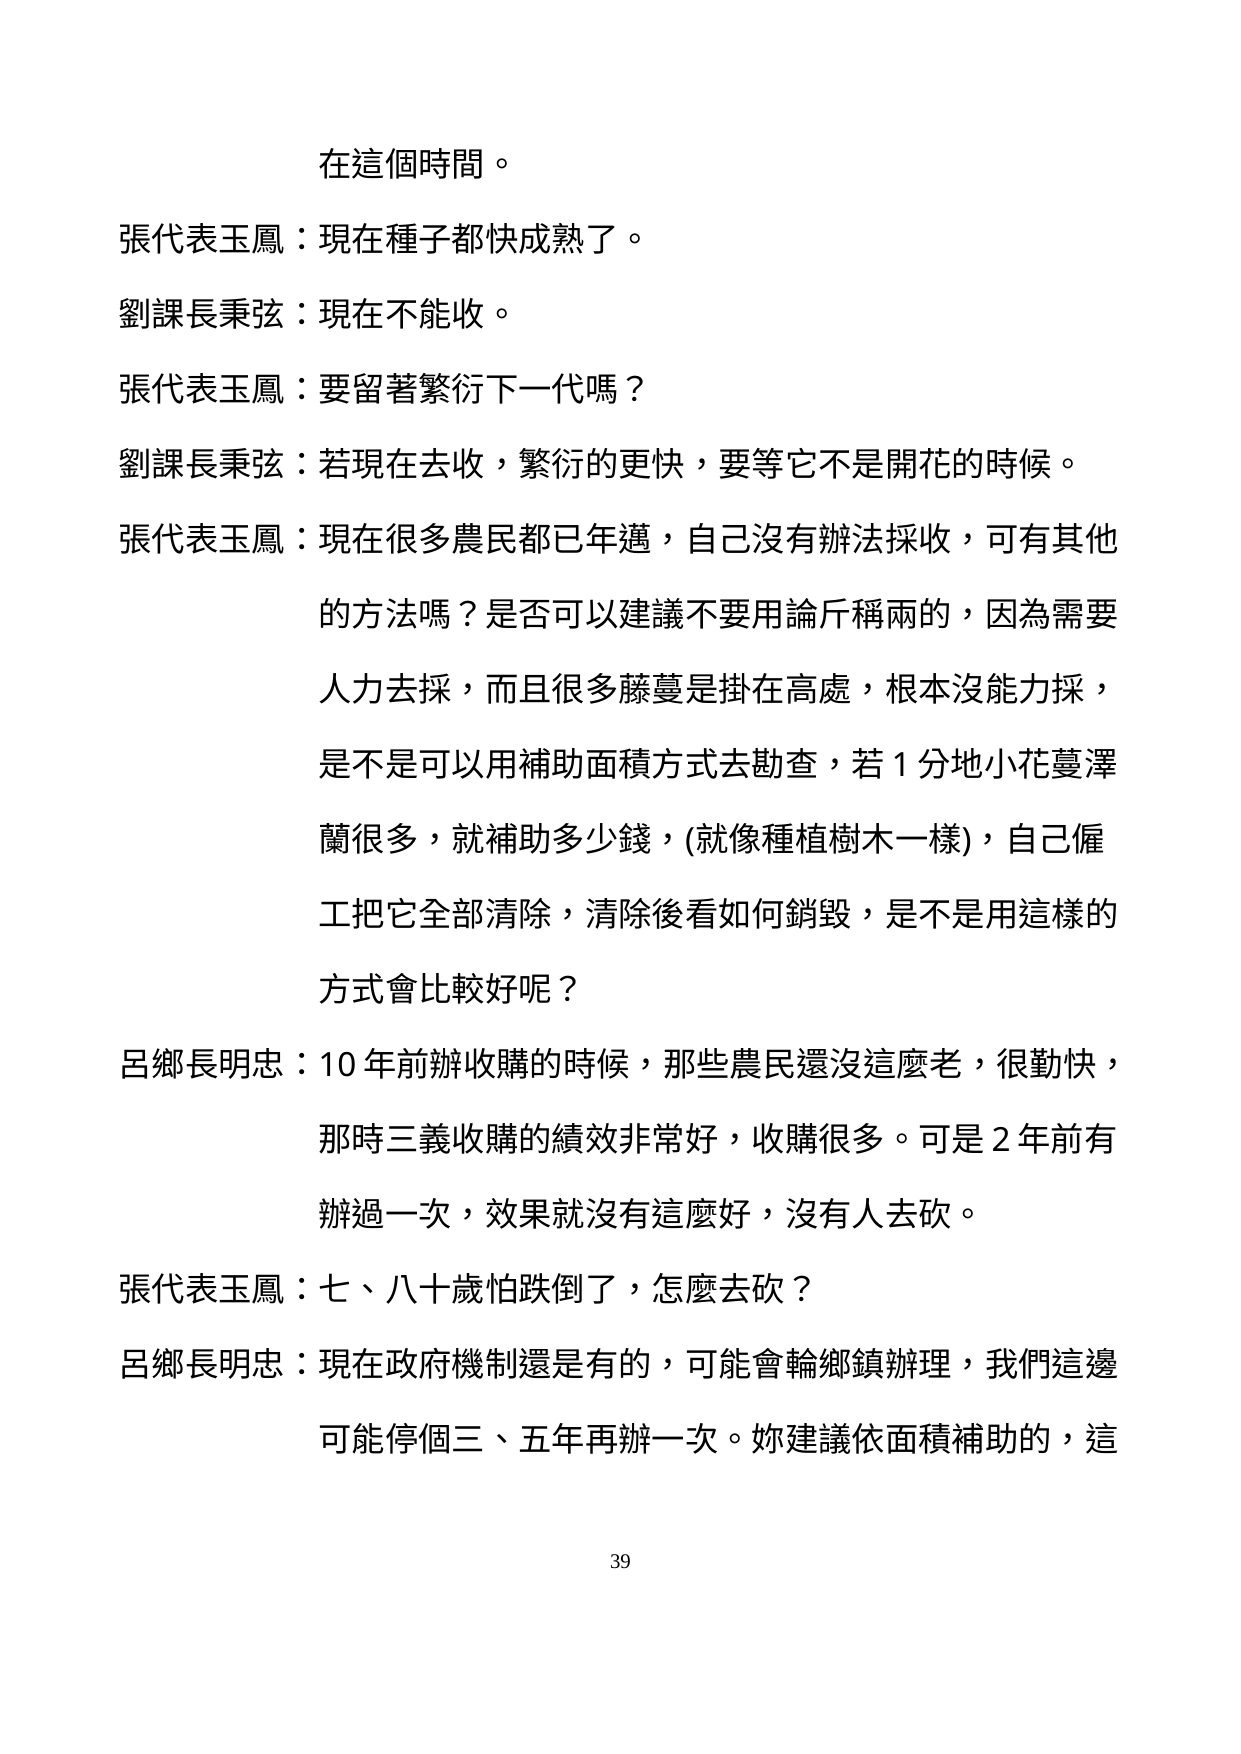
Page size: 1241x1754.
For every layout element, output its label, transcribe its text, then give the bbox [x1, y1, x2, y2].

text 那時三義收購的績效非常好，收購很多。可是2年前有 [118, 1099, 1137, 1174]
text 劉課長秉弦：若現在去收，繁衍的更快，要等它不是開花的時候。 [118, 424, 1122, 499]
text 張代表玉鳳：現在種子都快成熟了。 [118, 199, 1122, 274]
text 工把它全部清除，清除後看如何銷毀，是不是用這樣的 [118, 874, 1122, 949]
text 張代表玉鳳：要留著繁衍下一代嗎？ [118, 349, 1122, 424]
text 呂鄉長明忠：10年前辦收購的時候，那些農民還沒這麼老，很勤快， [118, 1024, 1137, 1099]
text 呂鄉長明忠：現在政府機制還是有的，可能會輪鄉鎮辦理，我們這邊 [118, 1324, 1122, 1399]
text 方式會比較好呢？ [118, 949, 1122, 1024]
text 是不是可以用補助面積方式去勘查，若1分地小花蔓澤 [118, 724, 1122, 799]
text 劉課長秉弦：現在不能收。 [118, 274, 1122, 349]
text 可能停個三、五年再辦一次。妳建議依面積補助的，這 [118, 1399, 1122, 1474]
text 辦過一次，效果就沒有這麼好，沒有人去砍。 [118, 1174, 1137, 1249]
text 在這個時間。 [118, 124, 1122, 199]
text 張代表玉鳳：現在很多農民都已年邁，自己沒有辦法採收，可有其他 [118, 499, 1122, 574]
text 的方法嗎？是否可以建議不要用論斤稱兩的，因為需要 [118, 574, 1122, 649]
text 人力去採，而且很多藤蔓是掛在高處，根本沒能力採， [118, 649, 1122, 724]
text 張代表玉鳳：七、八十歲怕跌倒了，怎麼去砍？ [118, 1249, 1122, 1324]
text 蘭很多，就補助多少錢，(就像種植樹木一樣)，自己僱 [118, 799, 1122, 874]
